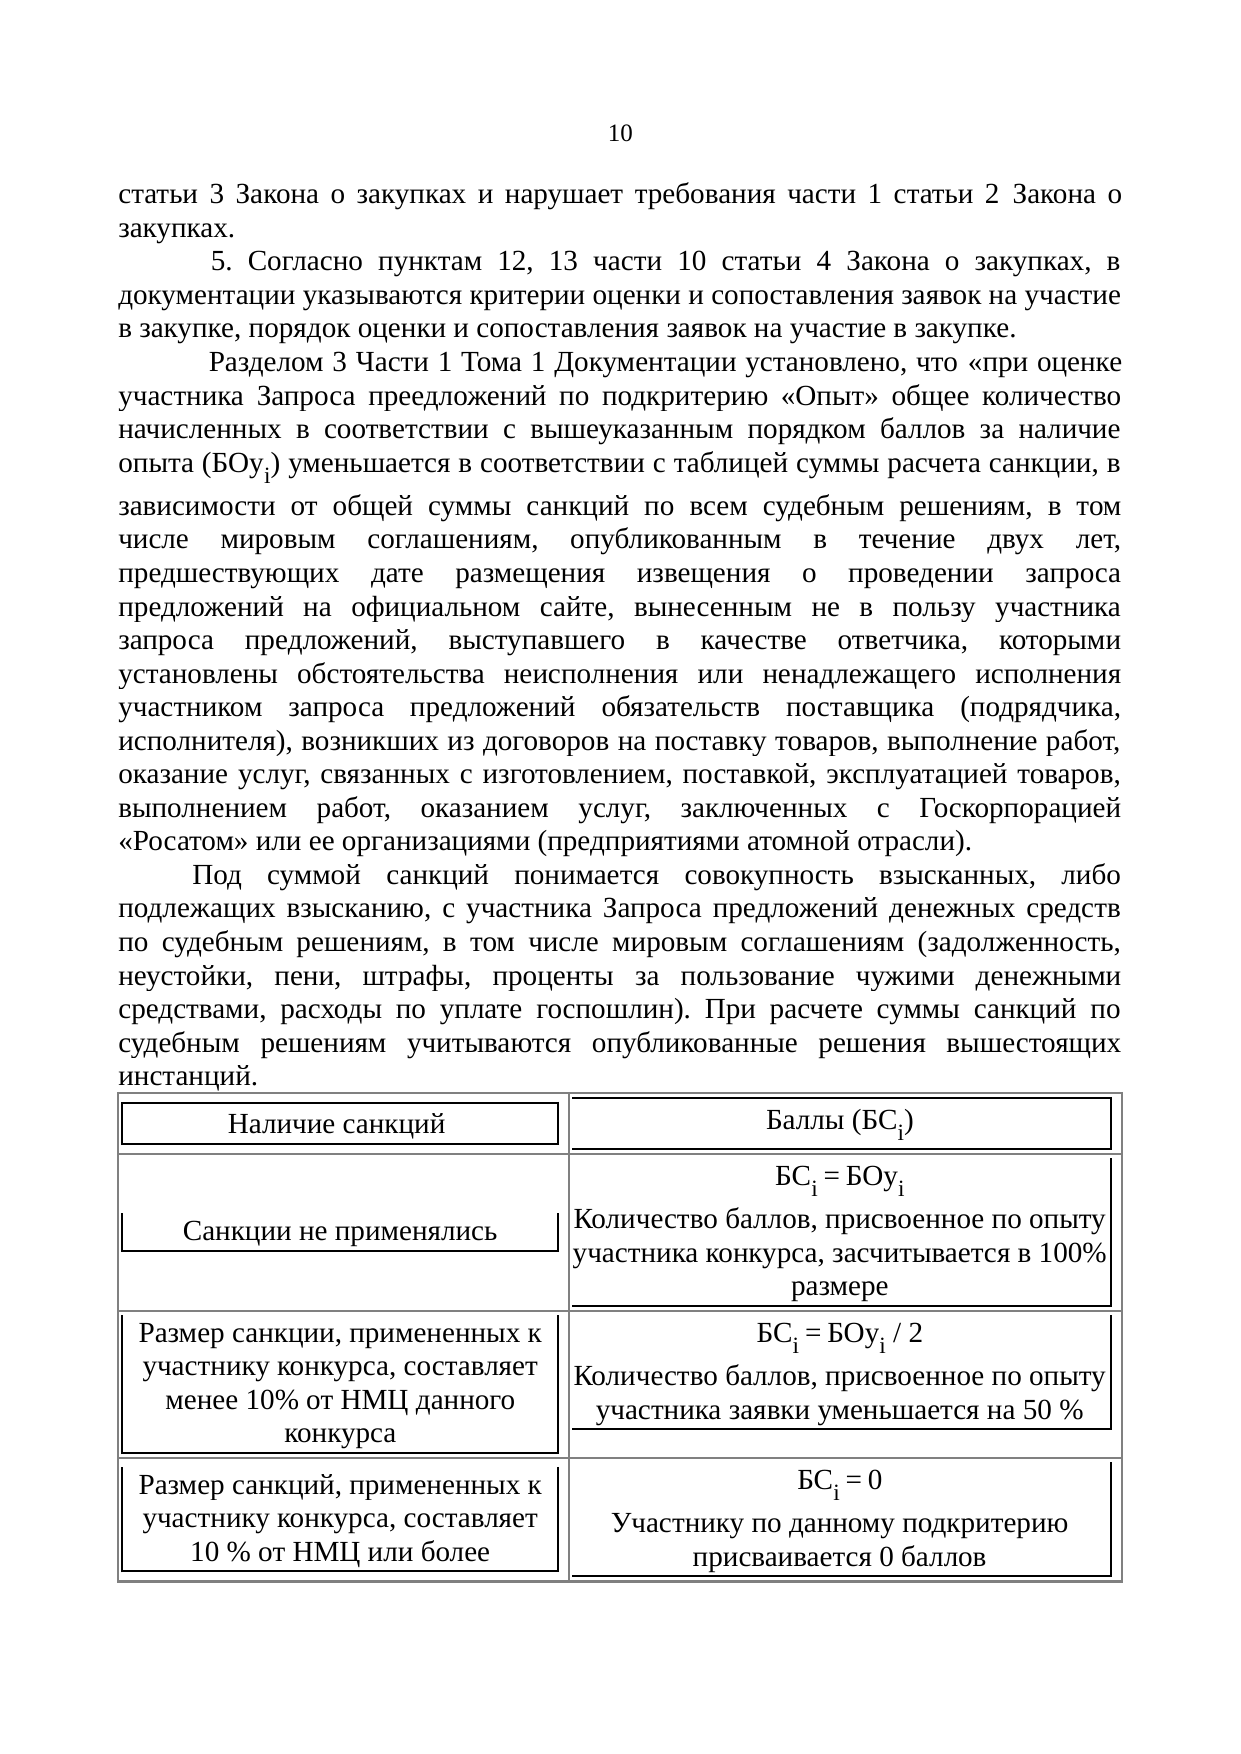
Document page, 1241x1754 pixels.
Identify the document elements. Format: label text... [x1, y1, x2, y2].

table_cell БСi = БОуi Количество баллов, присвоенное по опыту участника конкурса, засчитывается в 100% размере [570, 1155, 1121, 1310]
text статьи 3 Закона о закупках и нарушает требования части 1 статьи 2 Закона о закупках. [118, 176, 1122, 243]
table_header Баллы (БСi) [570, 1094, 1121, 1153]
table_cell Санкции не применялись [119, 1155, 568, 1310]
table_cell БСi = 0 Участнику по данному подкритерию присваивается 0 баллов [570, 1459, 1121, 1580]
text Разделом 3 Части 1 Тома 1 Документации установлено, что «при оценке участника Запроса преедложений по подкритерию «Опыт» общее количество начисленных в соответствии с вышеуказанным порядком баллов за наличие опыта (БОуi) уменьшается в соответствии с таблицей суммы расчета санкции, в зависимости от общей суммы санкций по всем судебным решениям, в том числе мировым соглашениям, опубликованным в течение двух лет, предшествующих дате размещения извещения о проведении запроса предложений на официальном сайте, вынесенным не в пользу участника запроса предложений, выступавшего в качестве ответчика, которыми установлены обстоятельства неисполнения или ненадлежащего исполнения участником запроса предложений обязательств поставщика (подрядчика, исполнителя), возникших из договоров на поставку товаров, выполнение работ, оказание услуг, связанных с изготовлением, поставкой, эксплуатацией товаров, выполнением работ, оказанием услуг, заключенных с Госкорпорацией «Росатом» или ее организациями (предприятиями атомной отрасли). Под суммой санкций понимается совокупность взысканных, либо подлежащих взысканию, с участника Запроса предложений денежных средств по судебным решениям, в том числе мировым соглашениям (задолженность, неустойки, пени, штрафы, проценты за пользование чужими денежными средствами, расходы по уплате госпошлин). При расчете суммы санкций по судебным решениям учитываются опубликованные решения вышестоящих инстанций. [118, 344, 1122, 1092]
table_cell Размер санкции, примененных к участнику конкурса, составляет менее 10% от НМЦ данного конкурса [119, 1312, 568, 1457]
table_header Наличие санкций [119, 1094, 568, 1153]
table_cell БСi = БОуi / 2 Количество баллов, присвоенное по опыту участника заявки уменьшается на 50 % [570, 1312, 1121, 1457]
text 5. Согласно пунктам 12, 13 части 10 статьи 4 Закона о закупках, в документации указываются критерии оценки и сопоставления заявок на участие в закупке, порядок оценки и сопоставления заявок на участие в закупке. [118, 243, 1122, 344]
table_cell Размер санкций, примененных к участнику конкурса, составляет 10 % от НМЦ или более [119, 1459, 568, 1580]
